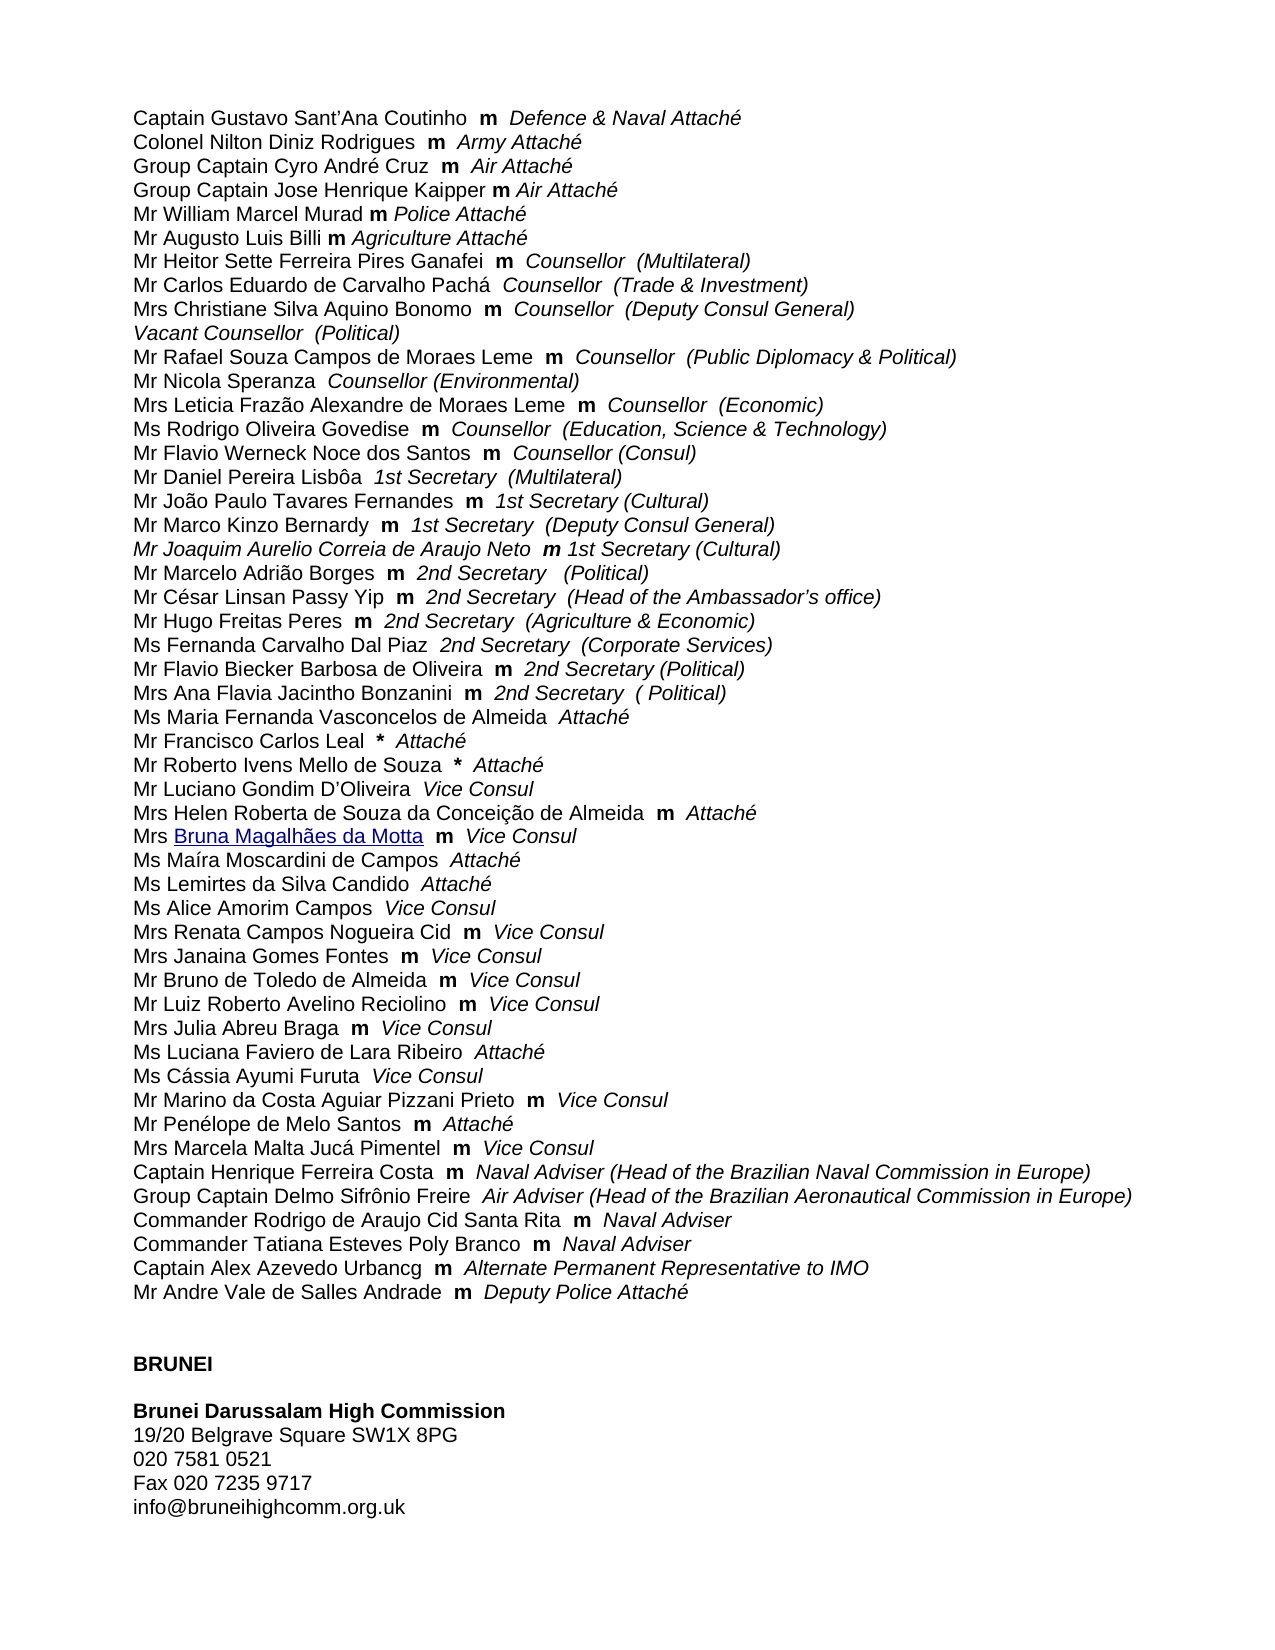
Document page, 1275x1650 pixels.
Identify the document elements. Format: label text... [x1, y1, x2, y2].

text Mrs Bruna Magalhães da Motta m Vice Consul [133, 824, 1181, 848]
text Mrs Leticia Frazão Alexandre de Moraes Leme m Counsellor (Economic) [133, 393, 1181, 417]
text Mr Marcelo Adrião Borges m 2nd Secretary (Political) [133, 561, 1181, 585]
text Mrs Renata Campos Nogueira Cid m Vice Consul [133, 920, 1181, 944]
text Mr Andre Vale de Salles Andrade m Deputy Police Attaché [133, 1279, 1181, 1303]
text Colonel Nilton Diniz Rodrigues m Army Attaché [133, 129, 1181, 153]
text Captain Henrique Ferreira Costa m Naval Adviser (Head of the Brazilian Naval Commission in Europe) [133, 1160, 1181, 1184]
subtitle Brunei Darussalam High Commission [133, 1399, 1181, 1423]
text Mr Roberto Ivens Mello de Souza * Attaché [133, 752, 1181, 776]
text Mr Luiz Roberto Avelino Reciolino m Vice Consul [133, 992, 1181, 1016]
text Commander Tatiana Esteves Poly Branco m Naval Adviser [133, 1232, 1181, 1256]
text Vacant Counsellor (Political) [133, 321, 1181, 345]
text Mr Marino da Costa Aguiar Pizzani Prieto m Vice Consul [133, 1088, 1181, 1112]
subtitle BRUNEI [133, 1351, 1181, 1375]
text Mr Penélope de Melo Santos m Attaché [133, 1112, 1181, 1136]
text Mrs Ana Flavia Jacintho Bonzanini m 2nd Secretary ( Political) [133, 681, 1181, 704]
text Captain Gustavo Sant’Ana Coutinho m Defence & Naval Attaché [133, 106, 1181, 129]
text Mr Rafael Souza Campos de Moraes Leme m Counsellor (Public Diplomacy & Political) [133, 345, 1181, 369]
text Ms Luciana Faviero de Lara Ribeiro Attaché [133, 1040, 1181, 1064]
text Mr Carlos Eduardo de Carvalho Pachá Counsellor (Trade & Investment) [133, 273, 1181, 297]
text Ms Cássia Ayumi Furuta Vice Consul [133, 1064, 1181, 1088]
text Mr César Linsan Passy Yip m 2nd Secretary (Head of the Ambassador’s office) [133, 585, 1181, 609]
text Mr Flavio Biecker Barbosa de Oliveira m 2nd Secretary (Political) [133, 657, 1181, 681]
text Fax 020 7235 9717 [133, 1471, 1181, 1495]
text Mr Augusto Luis Billi m Agriculture Attaché [133, 225, 1181, 249]
text Mr Luciano Gondim D’Oliveira Vice Consul [133, 776, 1181, 800]
text Mr Daniel Pereira Lisbôa 1st Secretary (Multilateral) [133, 465, 1181, 489]
text Group Captain Jose Henrique Kaipper m Air Attaché [133, 177, 1181, 201]
text Mr William Marcel Murad m Police Attaché [133, 201, 1181, 225]
text Mr Hugo Freitas Peres m 2nd Secretary (Agriculture & Economic) [133, 609, 1181, 633]
text Ms Alice Amorim Campos Vice Consul [133, 896, 1181, 920]
text Ms Maíra Moscardini de Campos Attaché [133, 848, 1181, 872]
text info@bruneihighcomm.org.uk [133, 1495, 1181, 1519]
text Mr Flavio Werneck Noce dos Santos m Counsellor (Consul) [133, 441, 1181, 465]
text Mrs Janaina Gomes Fontes m Vice Consul [133, 944, 1181, 968]
text Mr Bruno de Toledo de Almeida m Vice Consul [133, 968, 1181, 992]
text Mr Nicola Speranza Counsellor (Environmental) [133, 369, 1181, 393]
text Group Captain Delmo Sifrônio Freire Air Adviser (Head of the Brazilian Aeronautical Commission in Europe) [133, 1184, 1181, 1208]
text Ms Rodrigo Oliveira Govedise m Counsellor (Education, Science & Technology) [133, 417, 1181, 441]
text Mrs Julia Abreu Braga m Vice Consul [133, 1016, 1181, 1040]
text 020 7581 0521 [133, 1447, 1181, 1471]
text Captain Alex Azevedo Urbancg m Alternate Permanent Representative to IMO [133, 1256, 1181, 1279]
text Mr Francisco Carlos Leal * Attaché [133, 728, 1181, 752]
text Mr Heitor Sette Ferreira Pires Ganafei m Counsellor (Multilateral) [133, 249, 1181, 273]
text Ms Lemirtes da Silva Candido Attaché [133, 872, 1181, 896]
text Mrs Marcela Malta Jucá Pimentel m Vice Consul [133, 1136, 1181, 1160]
text Mrs Helen Roberta de Souza da Conceição de Almeida m Attaché [133, 800, 1181, 824]
text Commander Rodrigo de Araujo Cid Santa Rita m Naval Adviser [133, 1208, 1181, 1232]
text Group Captain Cyro André Cruz m Air Attaché [133, 153, 1181, 177]
text Mr Joaquim Aurelio Correia de Araujo Neto m 1st Secretary (Cultural) [133, 537, 1181, 561]
text Ms Fernanda Carvalho Dal Piaz 2nd Secretary (Corporate Services) [133, 633, 1181, 657]
text Ms Maria Fernanda Vasconcelos de Almeida Attaché [133, 704, 1181, 728]
text Mrs Christiane Silva Aquino Bonomo m Counsellor (Deputy Consul General) [133, 297, 1181, 321]
text Mr João Paulo Tavares Fernandes m 1st Secretary (Cultural) [133, 489, 1181, 513]
text 19/20 Belgrave Square SW1X 8PG [133, 1423, 1181, 1447]
text Mr Marco Kinzo Bernardy m 1st Secretary (Deputy Consul General) [133, 513, 1181, 537]
